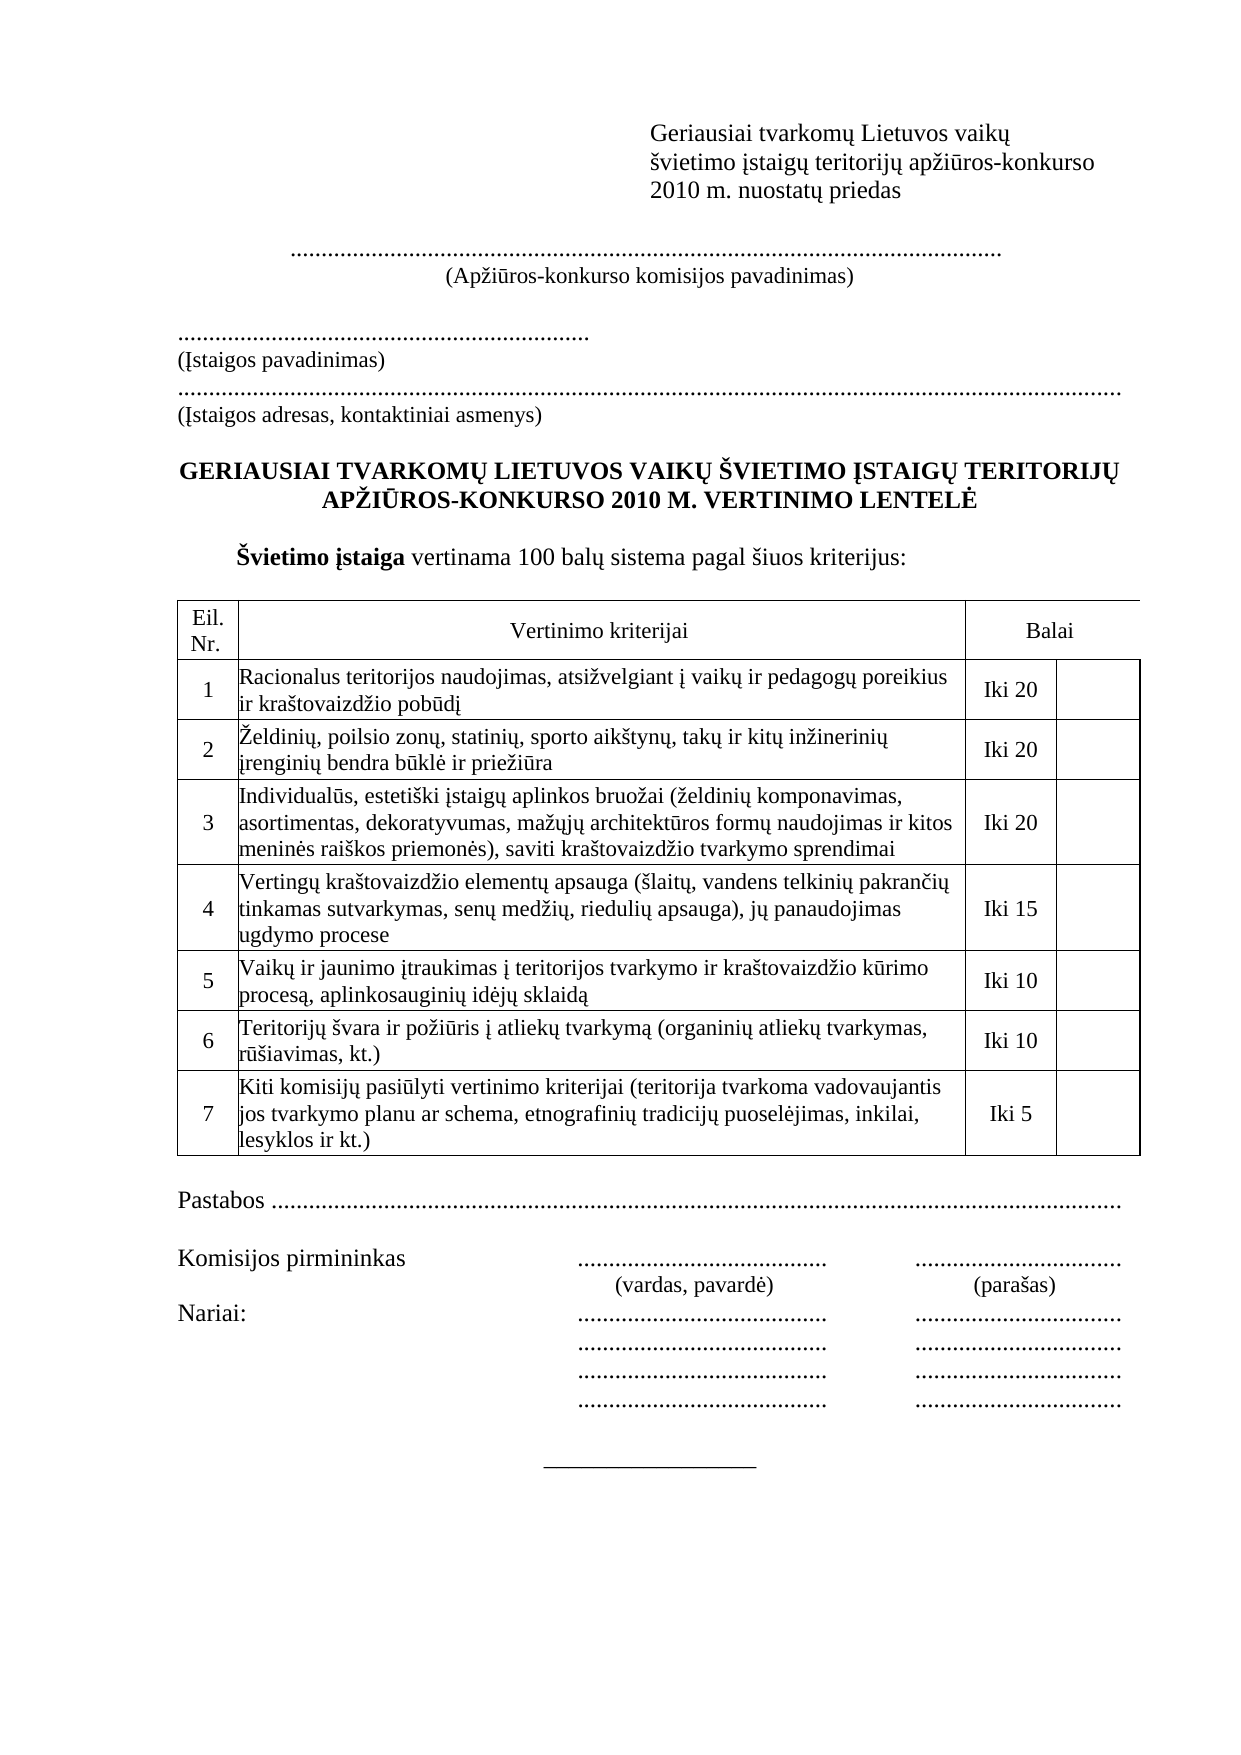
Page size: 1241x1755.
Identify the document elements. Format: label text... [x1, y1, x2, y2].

table_cell [1057, 865, 1139, 950]
table_cell Iki 10 [966, 1011, 1056, 1069]
text (Įstaigos pavadinimas) [177, 346, 1122, 372]
table_cell [1057, 1071, 1139, 1155]
table_cell Iki 20 [966, 660, 1056, 719]
text (Įstaigos adresas, kontaktiniai asmenys) [177, 401, 1122, 427]
table_cell 4 [178, 865, 238, 950]
text Pastabos [177, 1185, 1122, 1214]
text Geriausiai tvarkomų Lietuvos vaikų [650, 118, 1122, 147]
table_cell Vertingų kraštovaizdžio elementų apsauga (šlaitų, vandens telkinių pakrančių tinkamas sutvarkymas, senų medžių, riedulių apsauga), jų panaudojimas ugdymo procese [239, 865, 965, 950]
table_cell 1 [178, 660, 238, 719]
text . [577, 1355, 1122, 1384]
text (vardas, pavardė) (parašas) [615, 1271, 1122, 1298]
table_cell Iki 10 [966, 951, 1056, 1010]
text . [577, 1327, 1122, 1355]
text Švietimo įstaiga vertinama 100 balų sistema pagal šiuos kriterijus: [177, 542, 1122, 571]
table_cell Vaikų ir jaunimo įtraukimas į teritorijos tvarkymo ir kraštovaizdžio kūrimo procesą, aplinkosauginių idėjų sklaidą [239, 951, 965, 1010]
table_cell Racionalus teritorijos naudojimas, atsižvelgiant į vaikų ir pedagogų poreikius ir kraštovaizdžio pobūdį [239, 660, 965, 719]
table_cell Iki 15 [966, 865, 1056, 950]
table_cell 2 [178, 720, 238, 778]
table_cell Kiti komisijų pasiūlyti vertinimo kriterijai (teritorija tvarkoma vadovaujantis jos tvarkymo planu ar schema, etnografinių tradicijų puoselėjimas, inkilai, lesyklos ir kt.) [239, 1071, 965, 1155]
text . [290, 233, 1002, 262]
text . [577, 1384, 1122, 1413]
table_cell Teritorijų švara ir požiūris į atliekų tvarkymą (organinių atliekų tvarkymas, rūšiavimas, kt.) [239, 1011, 965, 1069]
table_cell 7 [178, 1071, 238, 1155]
table_cell [1057, 720, 1139, 778]
text . [177, 317, 1122, 346]
table_cell Želdinių, poilsio zonų, statinių, sporto aikštynų, takų ir kitų inžinerinių įrenginių bendra būklė ir priežiūra [239, 720, 965, 778]
table_cell Iki 5 [966, 1071, 1056, 1155]
text 2010 m. nuostatų priedas [650, 176, 1122, 204]
table_header Vertinimo kriterijai [239, 601, 965, 659]
text . [177, 372, 1122, 401]
table_cell [1057, 780, 1139, 864]
table_cell Iki 20 [966, 780, 1056, 864]
table_cell 5 [178, 951, 238, 1010]
table_cell [1057, 1011, 1139, 1069]
table_header Eil. Nr. [178, 601, 238, 659]
text Nariai: [177, 1298, 1122, 1327]
table_cell Individualūs, estetiški įstaigų aplinkos bruožai (želdinių komponavimas, asortimentas, dekoratyvumas, mažųjų architektūros formų naudojimas ir kitos meninės raiškos priemonės), saviti kraštovaizdžio tvarkymo sprendimai [239, 780, 965, 864]
table_header Balai [966, 601, 1140, 659]
table_cell Iki 20 [966, 720, 1056, 778]
text Komisijos pirmininkas [177, 1243, 1122, 1271]
table_cell [1057, 660, 1139, 719]
table_cell 3 [178, 780, 238, 864]
text švietimo įstaigų teritorijų apžiūros-konkurso [650, 147, 1122, 176]
table_cell [1057, 951, 1139, 1010]
text geriausiai tvarkomų LIETUVOS vaikų švietimo įstaigų teritorijų APŽIŪROS-KONKURSO 2010 m. VERTINIMO LENTELĖ [177, 456, 1122, 513]
text _________________ [177, 1442, 1122, 1470]
table_cell 6 [178, 1011, 238, 1069]
text (Apžiūros-konkurso komisijos pavadinimas) [177, 262, 1122, 288]
